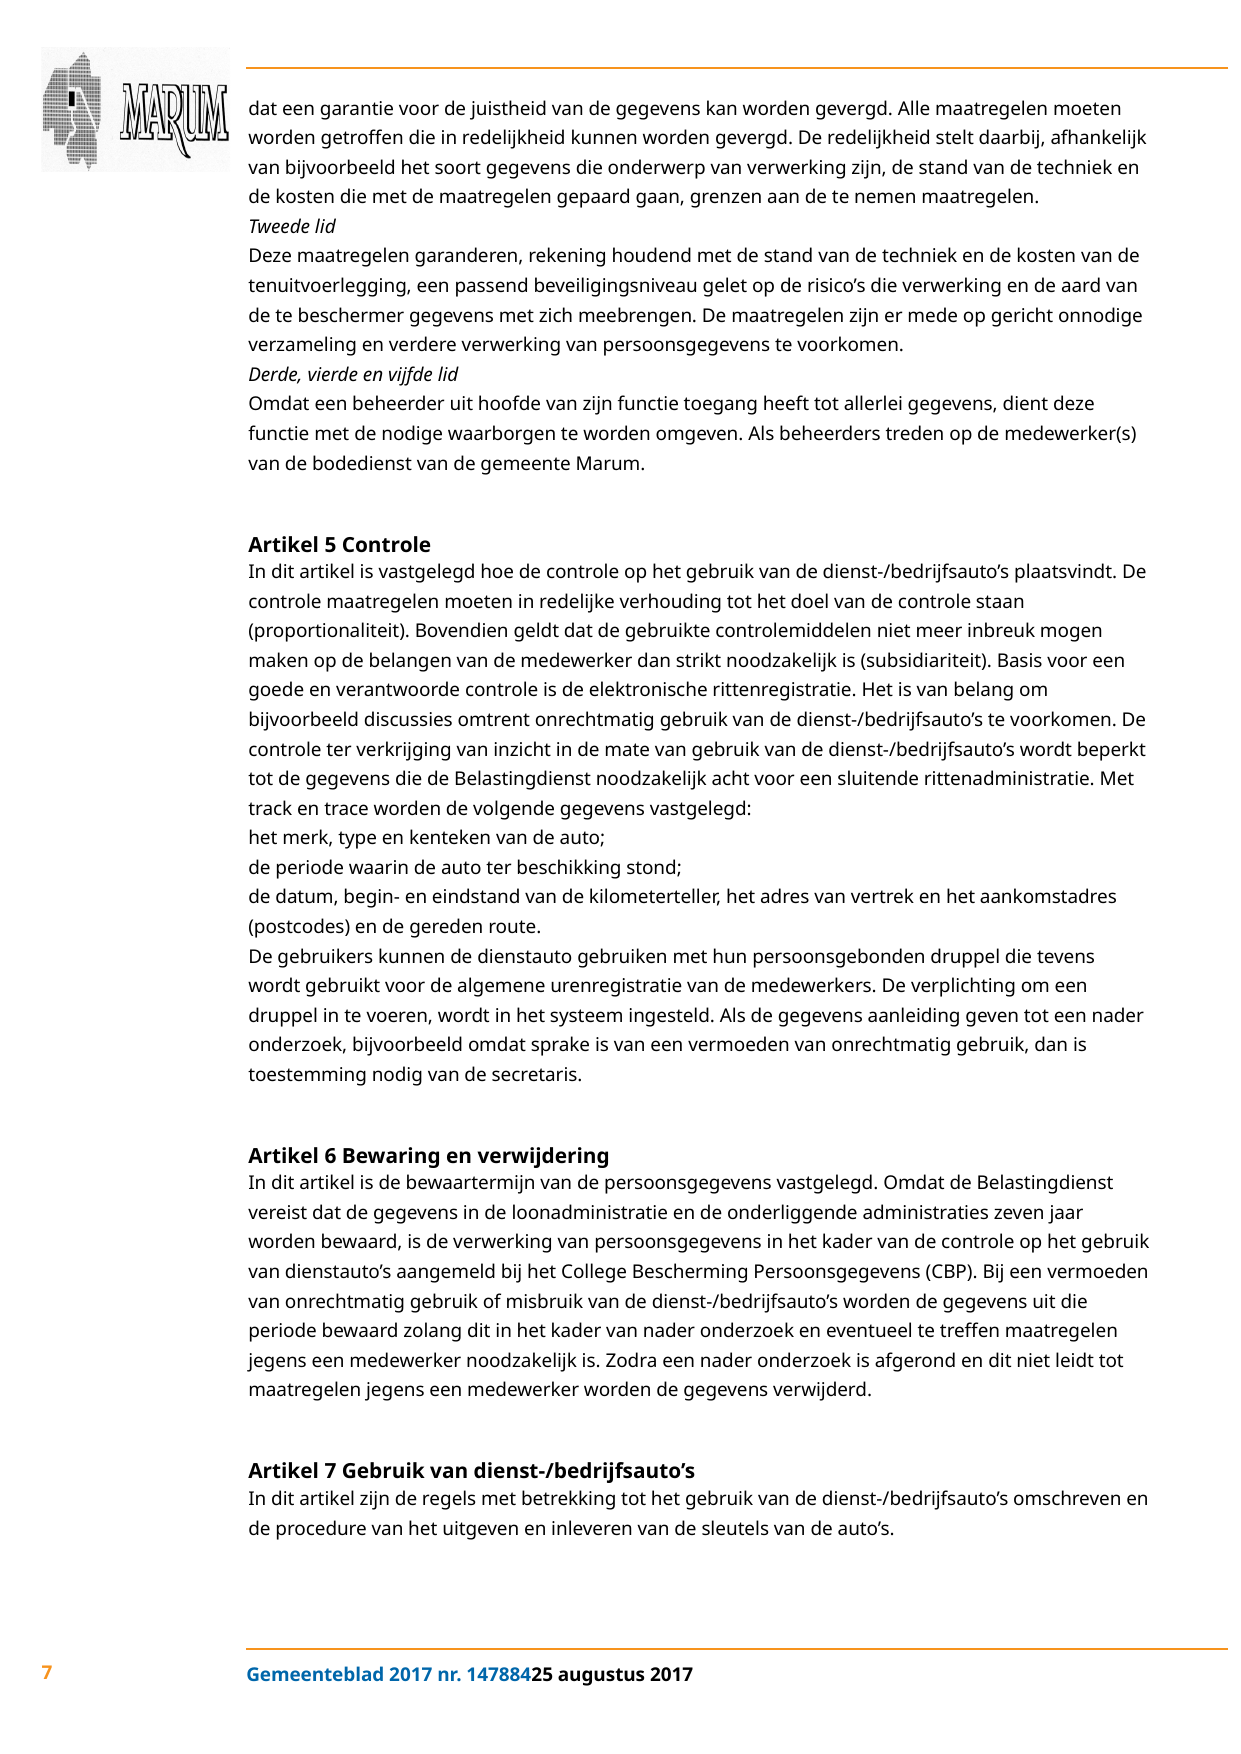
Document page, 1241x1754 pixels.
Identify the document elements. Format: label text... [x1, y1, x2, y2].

text dat een garantie voor de juistheid van de gegevens kan worden gevergd. Alle maatregelen moeten worden getroffen die in redelijkheid kunnen worden gevergd. De redelijkheid stelt daarbij, afhankelijk van bijvoorbeeld het soort gegevens die onderwerp van verwerking zijn, de stand van de techniek en de kosten die met de maatregelen gepaard gaan, grenzen aan de te nemen maatregelen. [248, 95, 1152, 209]
text Tweede lid [248, 213, 1152, 239]
text het merk, type en kenteken van de auto; [248, 824, 1152, 850]
text Derde, vierde en vijfde lid [248, 361, 1152, 387]
text Artikel 7 Gebruik van dienst-/bedrijfsauto’s [248, 1457, 1152, 1485]
text de datum, begin- en eindstand van de kilometerteller, het adres van vertrek en het aankomstadres (postcodes) en de gereden route. [248, 884, 1152, 939]
text de periode waarin de auto ter beschikking stond; [248, 854, 1152, 880]
text De gebruikers kunnen de dienstauto gebruiken met hun persoonsgebonden druppel die tevens wordt gebruikt voor de algemene urenregistratie van de medewerkers. De verplichting om een druppel in te voeren, wordt in het systeem ingesteld. Als de gegevens aanleiding geven tot een nader onderzoek, bijvoorbeeld omdat sprake is van een vermoeden van onrechtmatig gebruik, dan is toestemming nodig van de secretaris. [248, 943, 1152, 1087]
text In dit artikel is vastgelegd hoe de controle op het gebruik van de dienst-/bedrijfsauto’s plaatsvindt. De controle maatregelen moeten in redelijke verhouding tot het doel van de controle staan (proportionaliteit). Bovendien geldt dat de gebruikte controlemiddelen niet meer inbreuk mogen maken op de belangen van de medewerker dan strikt noodzakelijk is (subsidiariteit). Basis voor een goede en verantwoorde controle is de elektronische rittenregistratie. Het is van belang om bijvoorbeeld discussies omtrent onrechtmatig gebruik van de dienst-/bedrijfsauto’s te voorkomen. De controle ter verkrijging van inzicht in de mate van gebruik van de dienst-/bedrijfsauto’s wordt beperkt tot de gegevens die de Belastingdienst noodzakelijk acht voor een sluitende rittenadministratie. Met track en trace worden de volgende gegevens vastgelegd: [248, 558, 1152, 821]
picture [41, 47, 231, 172]
text Artikel 5 Controle [248, 530, 1152, 558]
text Omdat een beheerder uit hoofde van zijn functie toegang heeft tot allerlei gegevens, dient deze functie met de nodige waarborgen te worden omgeven. Als beheerders treden op de medewerker(s) van de bodedienst van de gemeente Marum. [248, 391, 1152, 476]
text In dit artikel is de bewaartermijn van de persoonsgegevens vastgelegd. Omdat de Belastingdienst vereist dat de gegevens in de loonadministratie en de onderliggende administraties zeven jaar worden bewaard, is de verwerking van persoonsgegevens in het kader van de controle op het gebruik van dienstauto’s aangemeld bij het College Bescherming Persoonsgegevens (CBP). Bij een vermoeden van onrechtmatig gebruik of misbruik van de dienst-/bedrijfsauto’s worden de gegevens uit die periode bewaard zolang dit in het kader van nader onderzoek en eventueel te treffen maatregelen jegens een medewerker noodzakelijk is. Zodra een nader onderzoek is afgerond en dit niet leidt tot maatregelen jegens een medewerker worden de gegevens verwijderd. [248, 1169, 1152, 1402]
text Artikel 6 Bewaring en verwijdering [248, 1141, 1152, 1169]
text Deze maatregelen garanderen, rekening houdend met de stand van de techniek en de kosten van de tenuitvoerlegging, een passend beveiligingsniveau gelet op de risico’s die verwerking en de aard van de te beschermer gegevens met zich meebrengen. De maatregelen zijn er mede op gericht onnodige verzameling en verdere verwerking van persoonsgegevens te voorkomen. [248, 243, 1152, 357]
text In dit artikel zijn de regels met betrekking tot het gebruik van de dienst-/bedrijfsauto’s omschreven en de procedure van het uitgeven en inleveren van de sleutels van de auto’s. [248, 1485, 1152, 1540]
